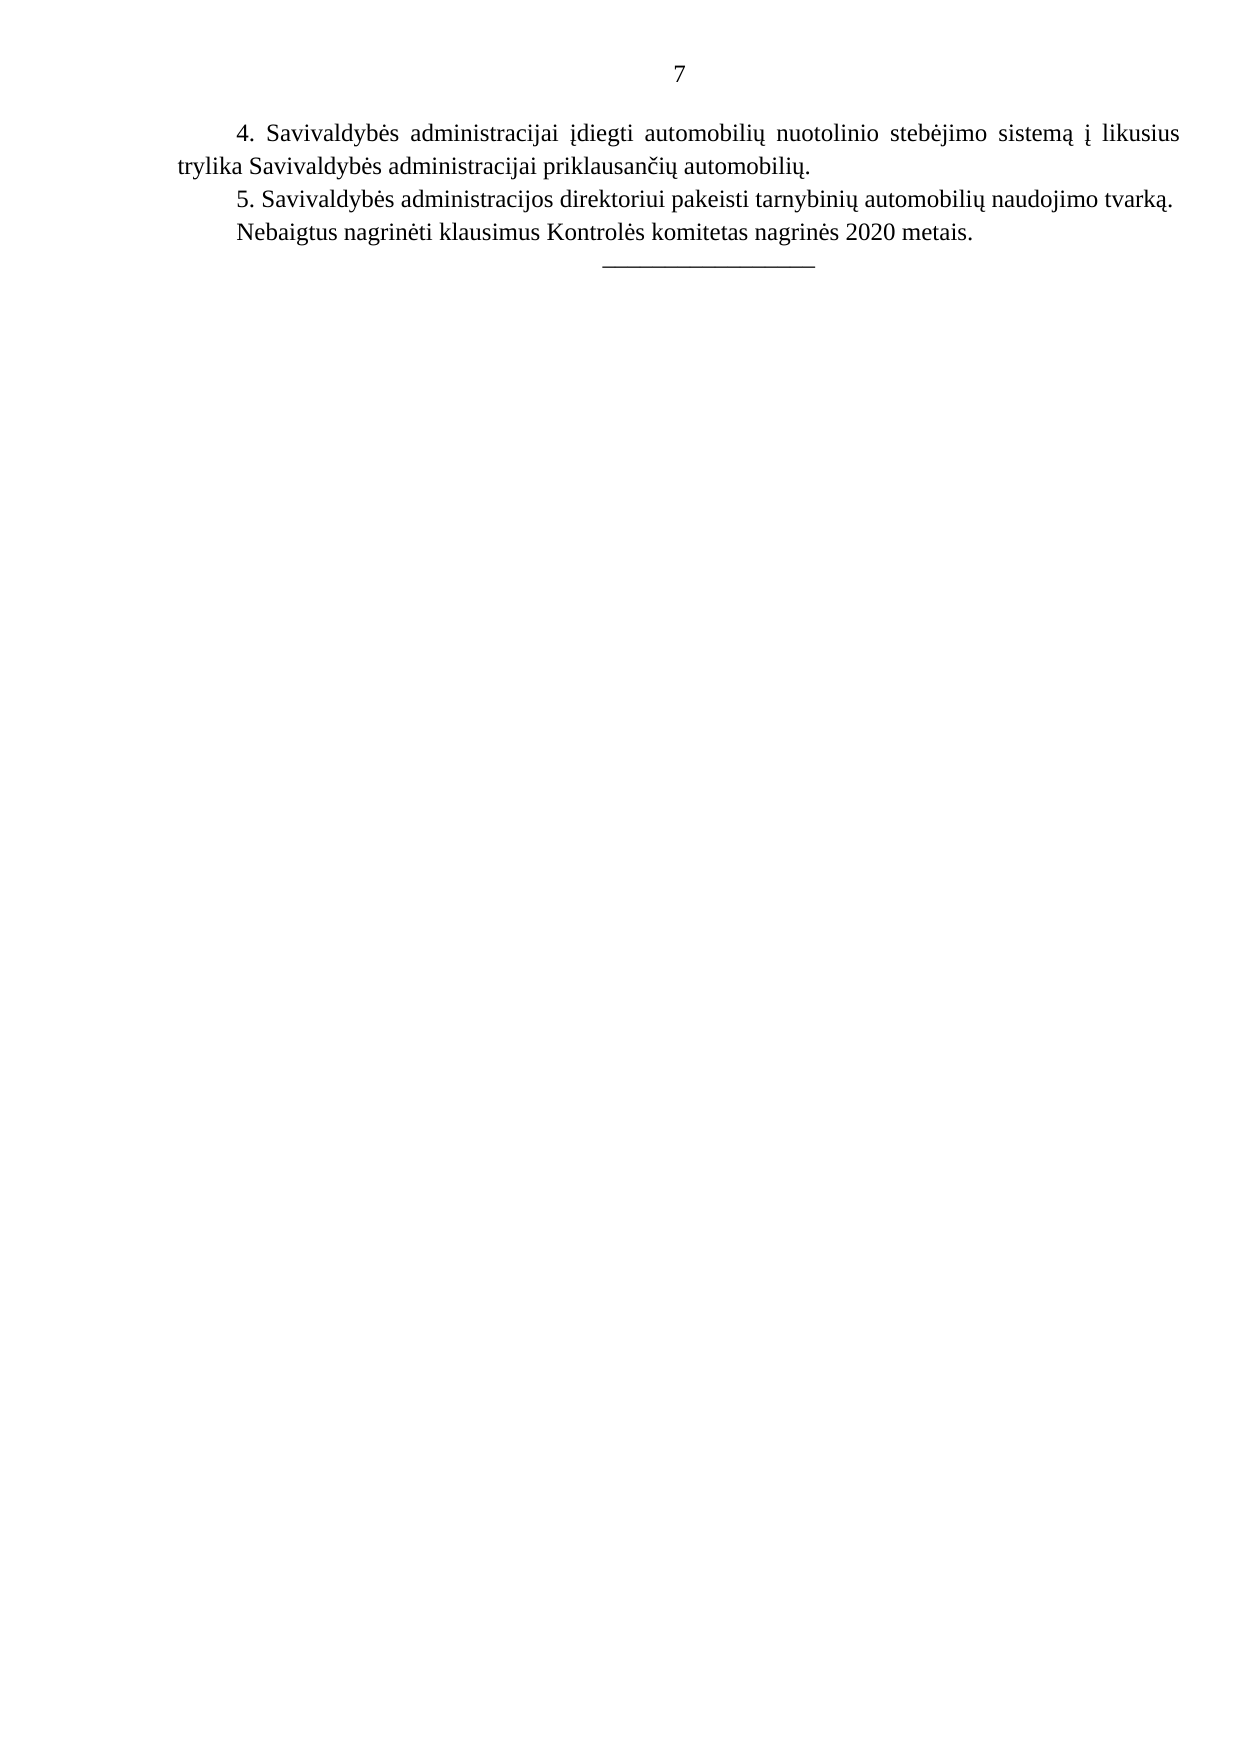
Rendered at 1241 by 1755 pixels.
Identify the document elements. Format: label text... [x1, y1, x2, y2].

text 4. Savivaldybės administracijai įdiegti automobilių nuotolinio stebėjimo sistemą į likusius trylika Savivaldybės administracijai priklausančių automobilių. [177, 118, 1181, 180]
text ––––––––––––––––– [177, 250, 1181, 279]
text 5. Savivaldybės administracijos direktoriui pakeisti tarnybinių automobilių naudojimo tvarką. [177, 184, 1181, 213]
text Nebaigtus nagrinėti klausimus Kontrolės komitetas nagrinės 2020 metais. [177, 217, 1181, 246]
